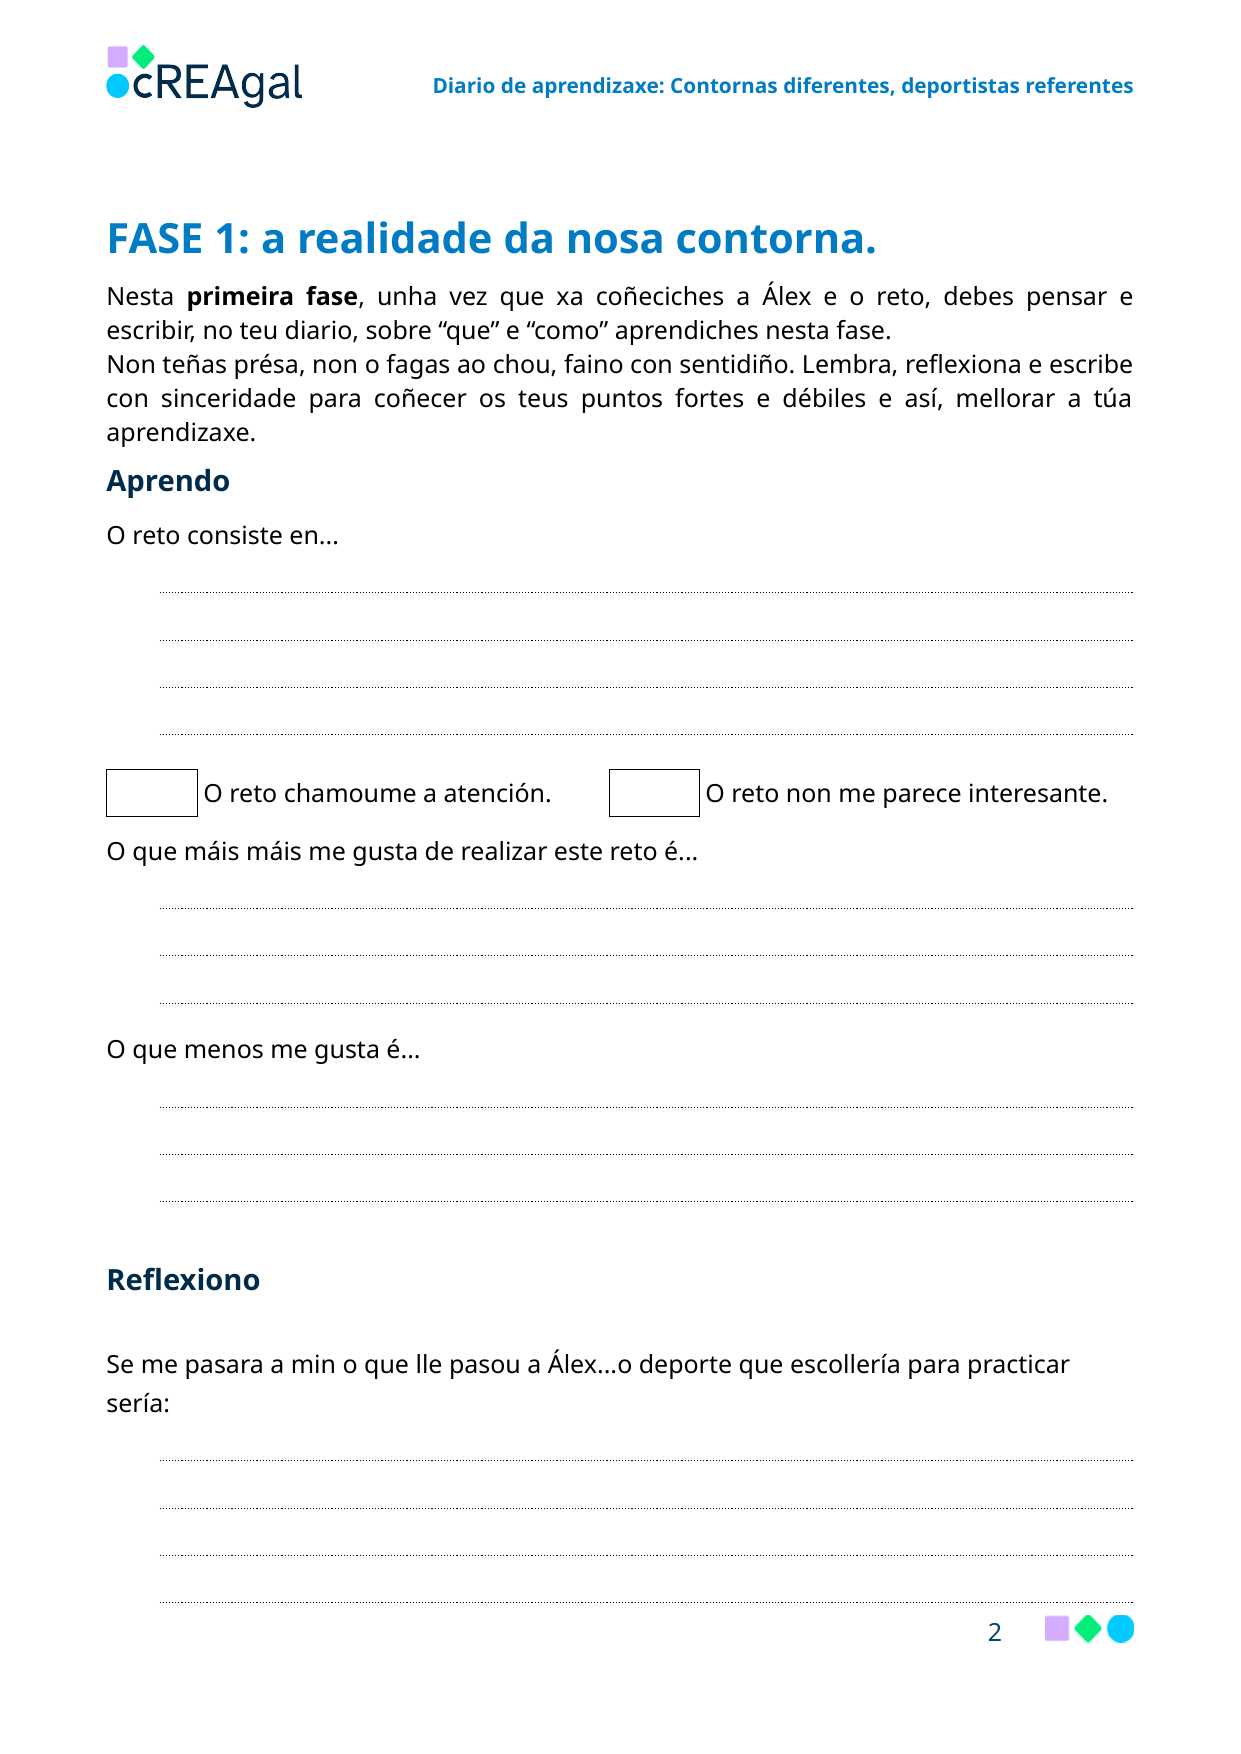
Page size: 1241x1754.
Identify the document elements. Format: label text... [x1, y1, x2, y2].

table_header O reto non me parece interesante. [700, 769, 1134, 816]
table_cell [160, 640, 1134, 687]
text O reto consiste en... [106, 518, 1134, 552]
text Se me pasara a min o que lle pasou a Álex...o deporte que escollería para practicar sería: [106, 1346, 1134, 1420]
table_cell [160, 687, 1134, 734]
subtitle Reflexiono [106, 1214, 1134, 1299]
table_cell [160, 1154, 1134, 1201]
table_header [160, 1071, 1134, 1107]
table_header [160, 1425, 1134, 1460]
table_header [160, 557, 1134, 592]
subtitle Aprendo [106, 460, 1134, 500]
table_cell [160, 1508, 1134, 1555]
text O que máis máis me gusta de realizar este reto é... [106, 833, 1134, 867]
table_header [610, 770, 699, 816]
table_cell [160, 1107, 1134, 1154]
table_header [160, 873, 1134, 908]
table_cell [160, 592, 1134, 639]
table_cell [160, 955, 1134, 1003]
picture [1045, 1615, 1118, 1643]
picture [106, 45, 302, 108]
text O que menos me gusta é... [106, 1032, 1134, 1066]
table_cell [160, 1460, 1134, 1507]
table_header O reto chamoume a atención. [198, 769, 609, 816]
picture [1128, 1615, 1135, 1625]
table_cell [160, 1555, 1134, 1602]
text Non teñas présa, non o fagas ao chou, faino con sentidiño. Lembra, reflexiona e escribe con sinceridade para coñecer os teus puntos fortes e débiles e así, mellorar a túa aprendizaxe. [106, 346, 1134, 448]
subtitle FASE 1: a realidade da nosa contorna. [106, 209, 1134, 266]
table_header [107, 770, 197, 816]
text Nesta primeira fase, unha vez que xa coñeciches a Álex e o reto, debes pensar e escribir, no teu diario, sobre “que” e “como” aprendiches nesta fase. [106, 278, 1134, 346]
table_cell [160, 908, 1134, 955]
picture [1124, 1631, 1135, 1643]
